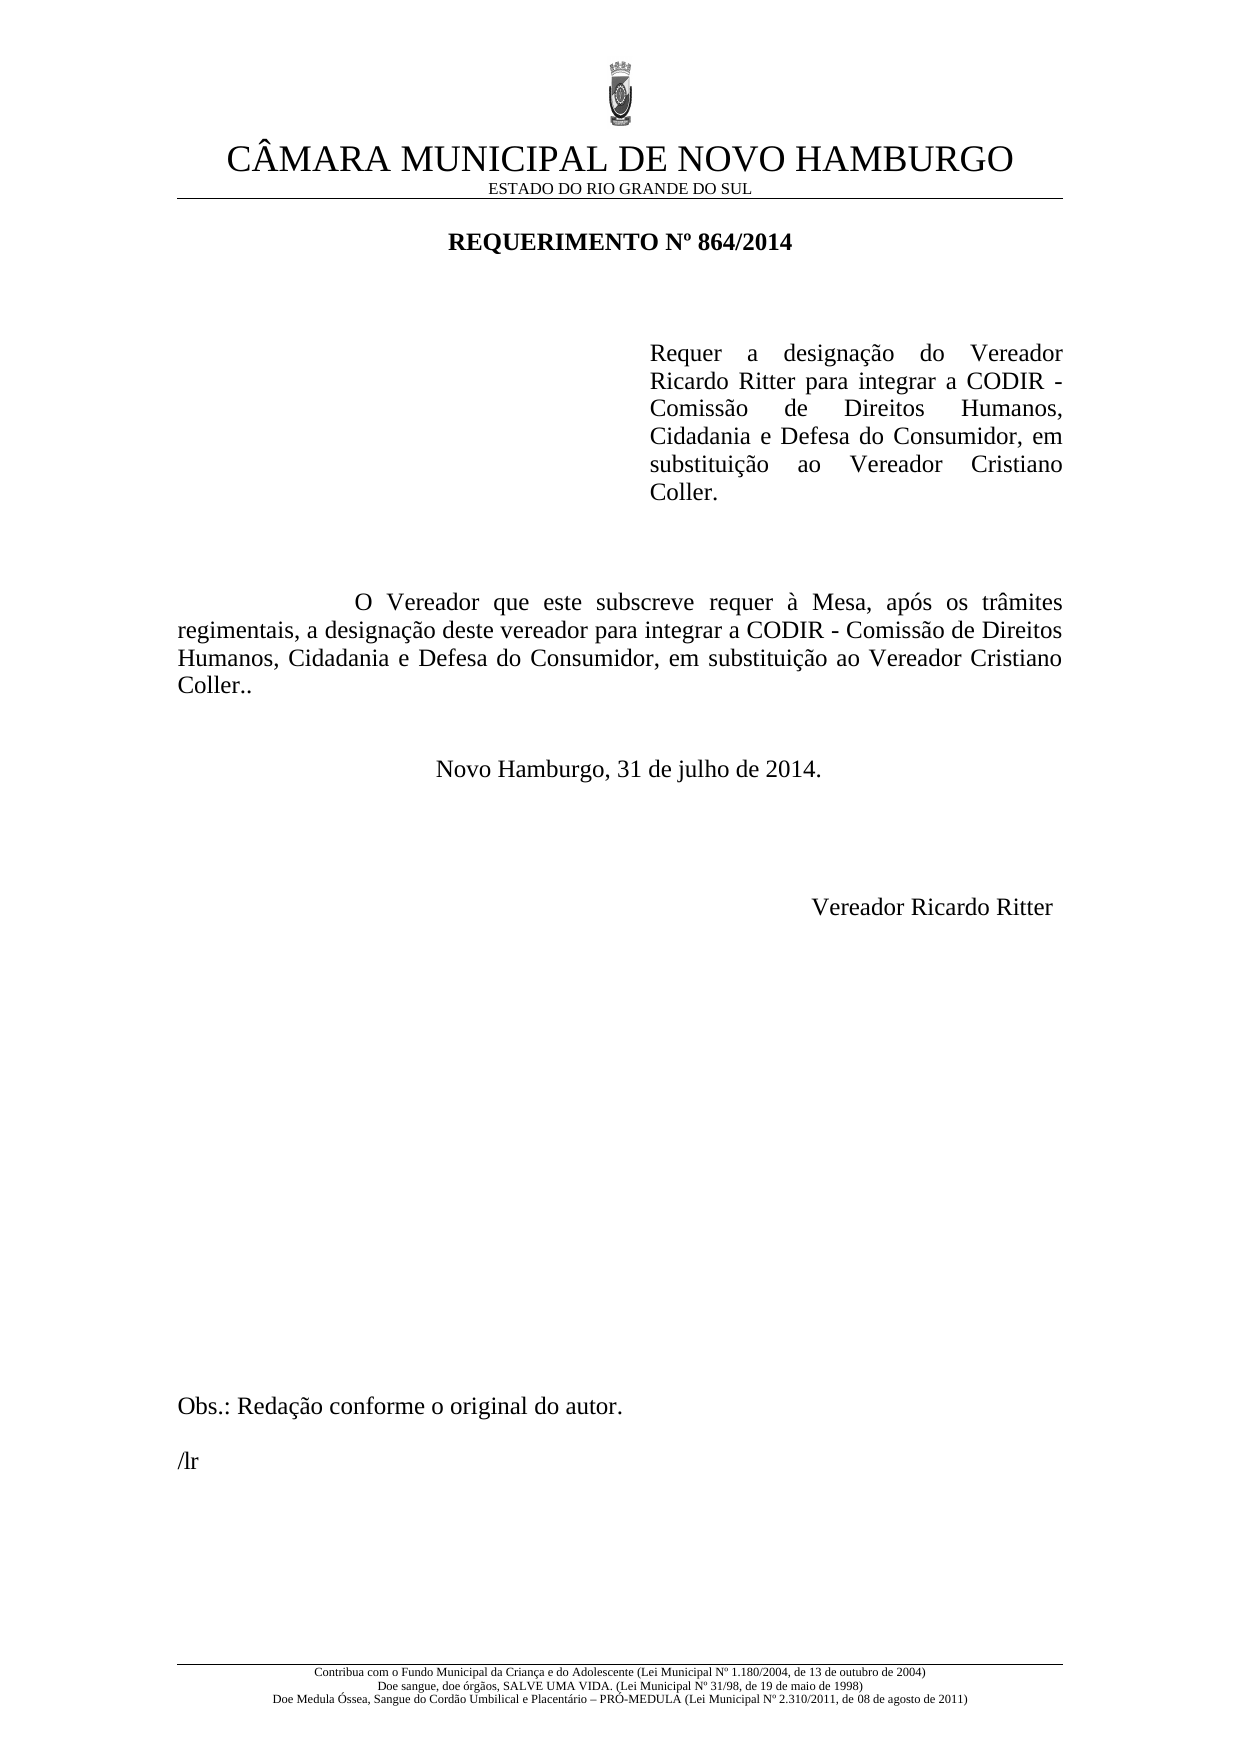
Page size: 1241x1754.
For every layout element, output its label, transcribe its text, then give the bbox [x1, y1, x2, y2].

text /lr [177, 1447, 1063, 1475]
text O Vereador que este subscreve requer à Mesa, após os trâmites regimentais, a designação deste vereador para integrar a CODIR - Comissão de Direitos Humanos, Cidadania e Defesa do Consumidor, em substituição ao Vereador Cristiano Coller.. [177, 588, 1063, 699]
text Vereador Ricardo Ritter [177, 893, 1063, 921]
text REQUERIMENTO Nº 864/2014 [177, 228, 1063, 256]
text Novo Hamburgo, 31 de julho de 2014. [177, 755, 1063, 782]
text Obs.: Redação conforme o original do autor. [177, 1392, 1063, 1420]
text Requer a designação do Vereador Ricardo Ritter para integrar a CODIR - Comissão de Direitos Humanos, Cidadania e Defesa do Consumidor, em substituição ao Vereador Cristiano Coller. [649, 339, 1063, 505]
